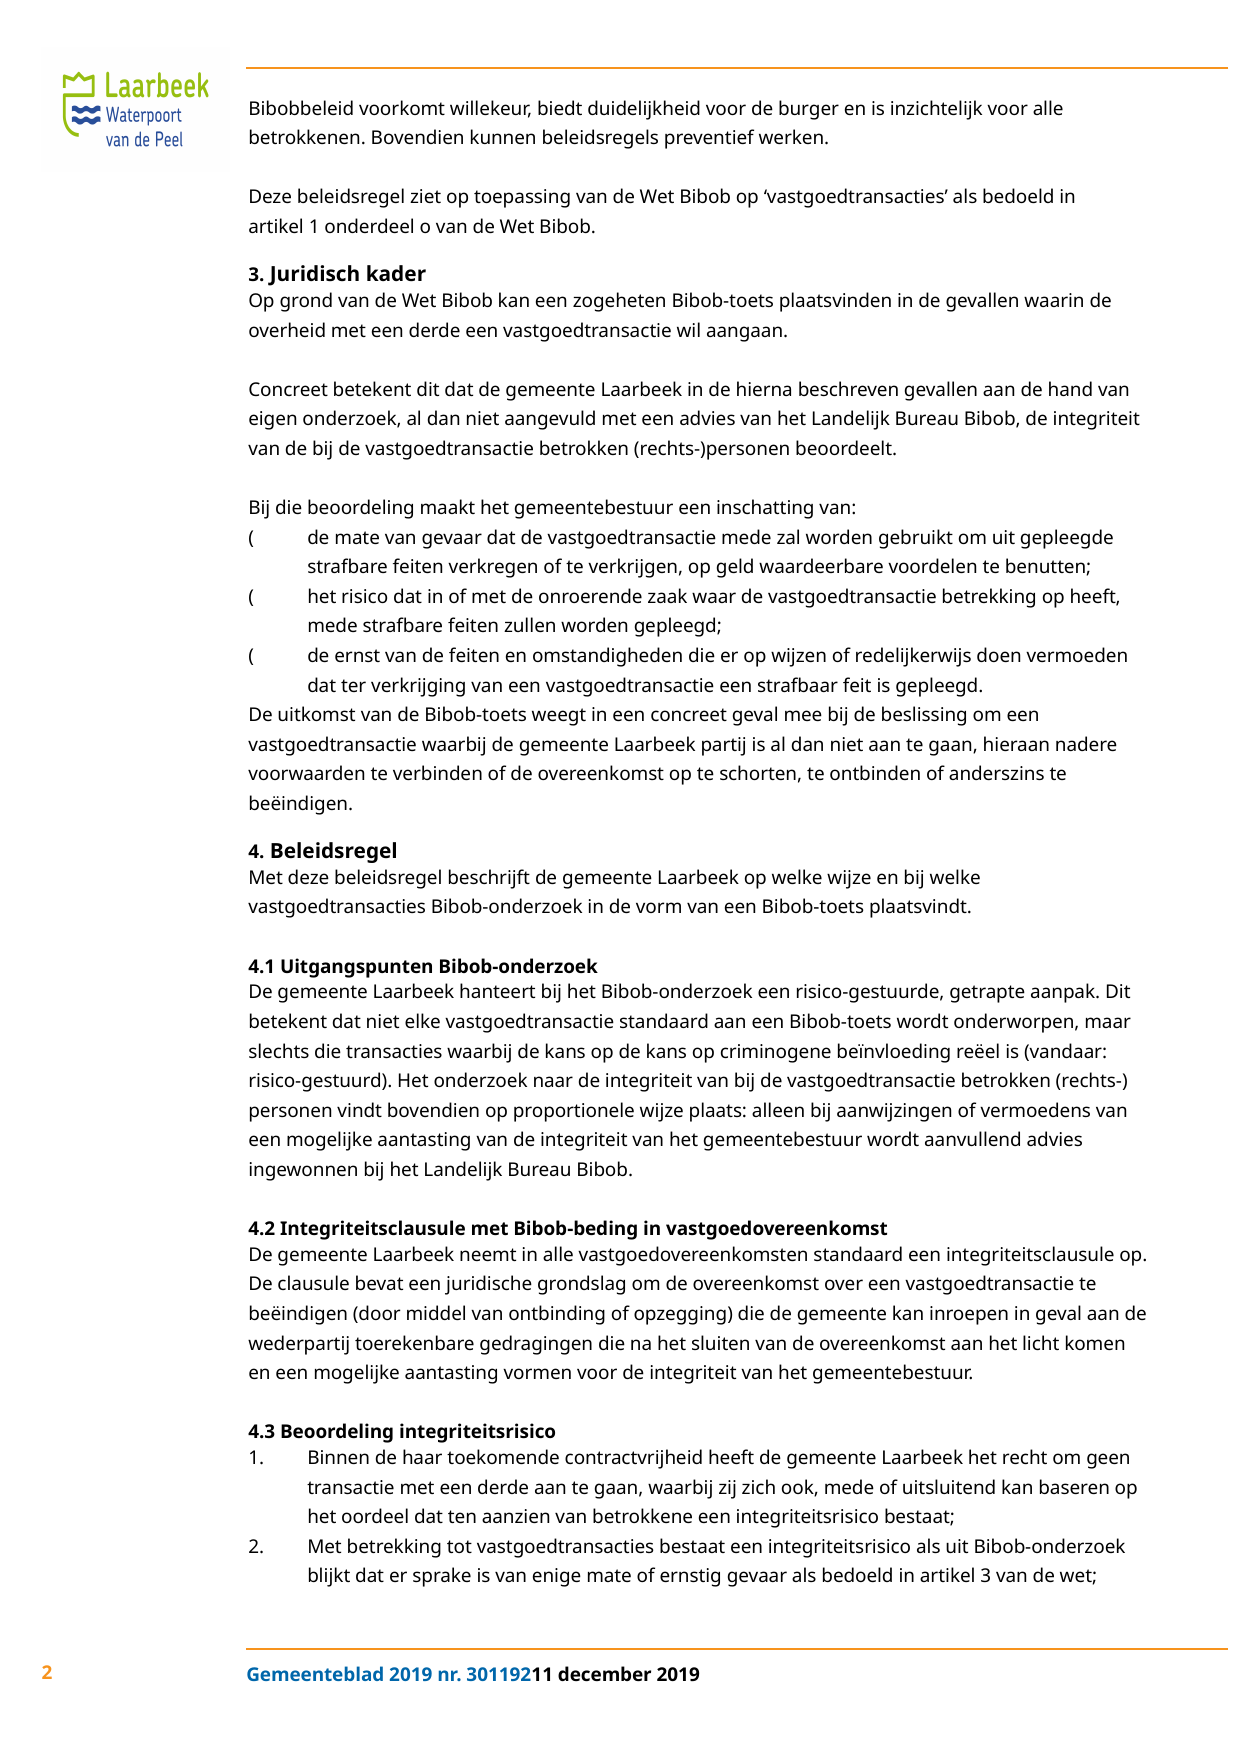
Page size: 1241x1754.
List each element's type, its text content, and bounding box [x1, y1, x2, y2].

text 3. Juridisch kader [248, 259, 1152, 287]
list Met betrekking tot vastgoedtransacties bestaat een integriteitsrisico als uit Bibob-onderzoek blijkt dat er sprake is van enige mate of ernstig gevaar als bedoeld in artikel 3 van de wet; [248, 1533, 1152, 1588]
picture [41, 47, 231, 172]
text Bij die beoordeling maakt het gemeentebestuur een inschatting van: [248, 494, 1152, 520]
text Concreet betekent dit dat de gemeente Laarbeek in de hierna beschreven gevallen aan de hand van eigen onderzoek, al dan niet aangevuld met een advies van het Landelijk Bureau Bibob, de integriteit van de bij de vastgoedtransactie betrokken (rechts-)personen beoordeelt. [248, 376, 1152, 461]
text De gemeente Laarbeek neemt in alle vastgoedovereenkomsten standaard een integriteitsclausule op. De clausule bevat een juridische grondslag om de overeenkomst over een vastgoedtransactie te beëindigen (door middel van ontbinding of opzegging) die de gemeente kan inroepen in geval aan de wederpartij toerekenbare gedragingen die na het sluiten van de overeenkomst aan het licht komen en een mogelijke aantasting vormen voor de integriteit van het gemeentebestuur. [248, 1241, 1152, 1385]
text Bibobbeleid voorkomt willekeur, biedt duidelijkheid voor de burger en is inzichtelijk voor alle betrokkenen. Bovendien kunnen beleidsregels preventief werken. [248, 95, 1152, 150]
list Binnen de haar toekomende contractvrijheid heeft de gemeente Laarbeek het recht om geen transactie met een derde aan te gaan, waarbij zij zich ook, mede of uitsluitend kan baseren op het oordeel dat ten aanzien van betrokkene een integriteitsrisico bestaat; [248, 1444, 1152, 1529]
list de ernst van de feiten en omstandigheden die er op wijzen of redelijkerwijs doen vermoeden dat ter verkrijging van een vastgoedtransactie een strafbaar feit is gepleegd. [248, 642, 1152, 697]
text Op grond van de Wet Bibob kan een zogeheten Bibob-toets plaatsvinden in de gevallen waarin de overheid met een derde een vastgoedtransactie wil aangaan. [248, 287, 1152, 342]
text 4. Beleidsregel [248, 836, 1152, 864]
text 4.2 Integriteitsclausule met Bibob-beding in vastgoedovereenkomst [248, 1215, 1152, 1241]
list de mate van gevaar dat de vastgoedtransactie mede zal worden gebruikt om uit gepleegde strafbare feiten verkregen of te verkrijgen, op geld waardeerbare voordelen te benutten; [248, 524, 1152, 579]
list het risico dat in of met de onroerende zaak waar de vastgoedtransactie betrekking op heeft, mede strafbare feiten zullen worden gepleegd; [248, 583, 1152, 638]
text De gemeente Laarbeek hanteert bij het Bibob-onderzoek een risico-gestuurde, getrapte aanpak. Dit betekent dat niet elke vastgoedtransactie standaard aan een Bibob-toets wordt onderworpen, maar slechts die transacties waarbij de kans op de kans op criminogene beïnvloeding reëel is (vandaar: risico-gestuurd). Het onderzoek naar de integriteit van bij de vastgoedtransactie betrokken (rechts-) personen vindt bovendien op proportionele wijze plaats: alleen bij aanwijzingen of vermoedens van een mogelijke aantasting van de integriteit van het gemeentebestuur wordt aanvullend advies ingewonnen bij het Landelijk Bureau Bibob. [248, 979, 1152, 1182]
text Met deze beleidsregel beschrijft de gemeente Laarbeek op welke wijze en bij welke vastgoedtransacties Bibob-onderzoek in de vorm van een Bibob-toets plaatsvindt. [248, 864, 1152, 919]
text 4.3 Beoordeling integriteitsrisico [248, 1418, 1152, 1444]
text 4.1 Uitgangspunten Bibob-onderzoek [248, 953, 1152, 979]
text Deze beleidsregel ziet op toepassing van de Wet Bibob op ‘vastgoedtransacties’ als bedoeld in artikel 1 onderdeel o van de Wet Bibob. [248, 183, 1152, 239]
text De uitkomst van de Bibob-toets weegt in een concreet geval mee bij de beslissing om een vastgoedtransactie waarbij de gemeente Laarbeek partij is al dan niet aan te gaan, hieraan nadere voorwaarden te verbinden of de overeenkomst op te schorten, te ontbinden of anderszins te beëindigen. [248, 701, 1152, 816]
